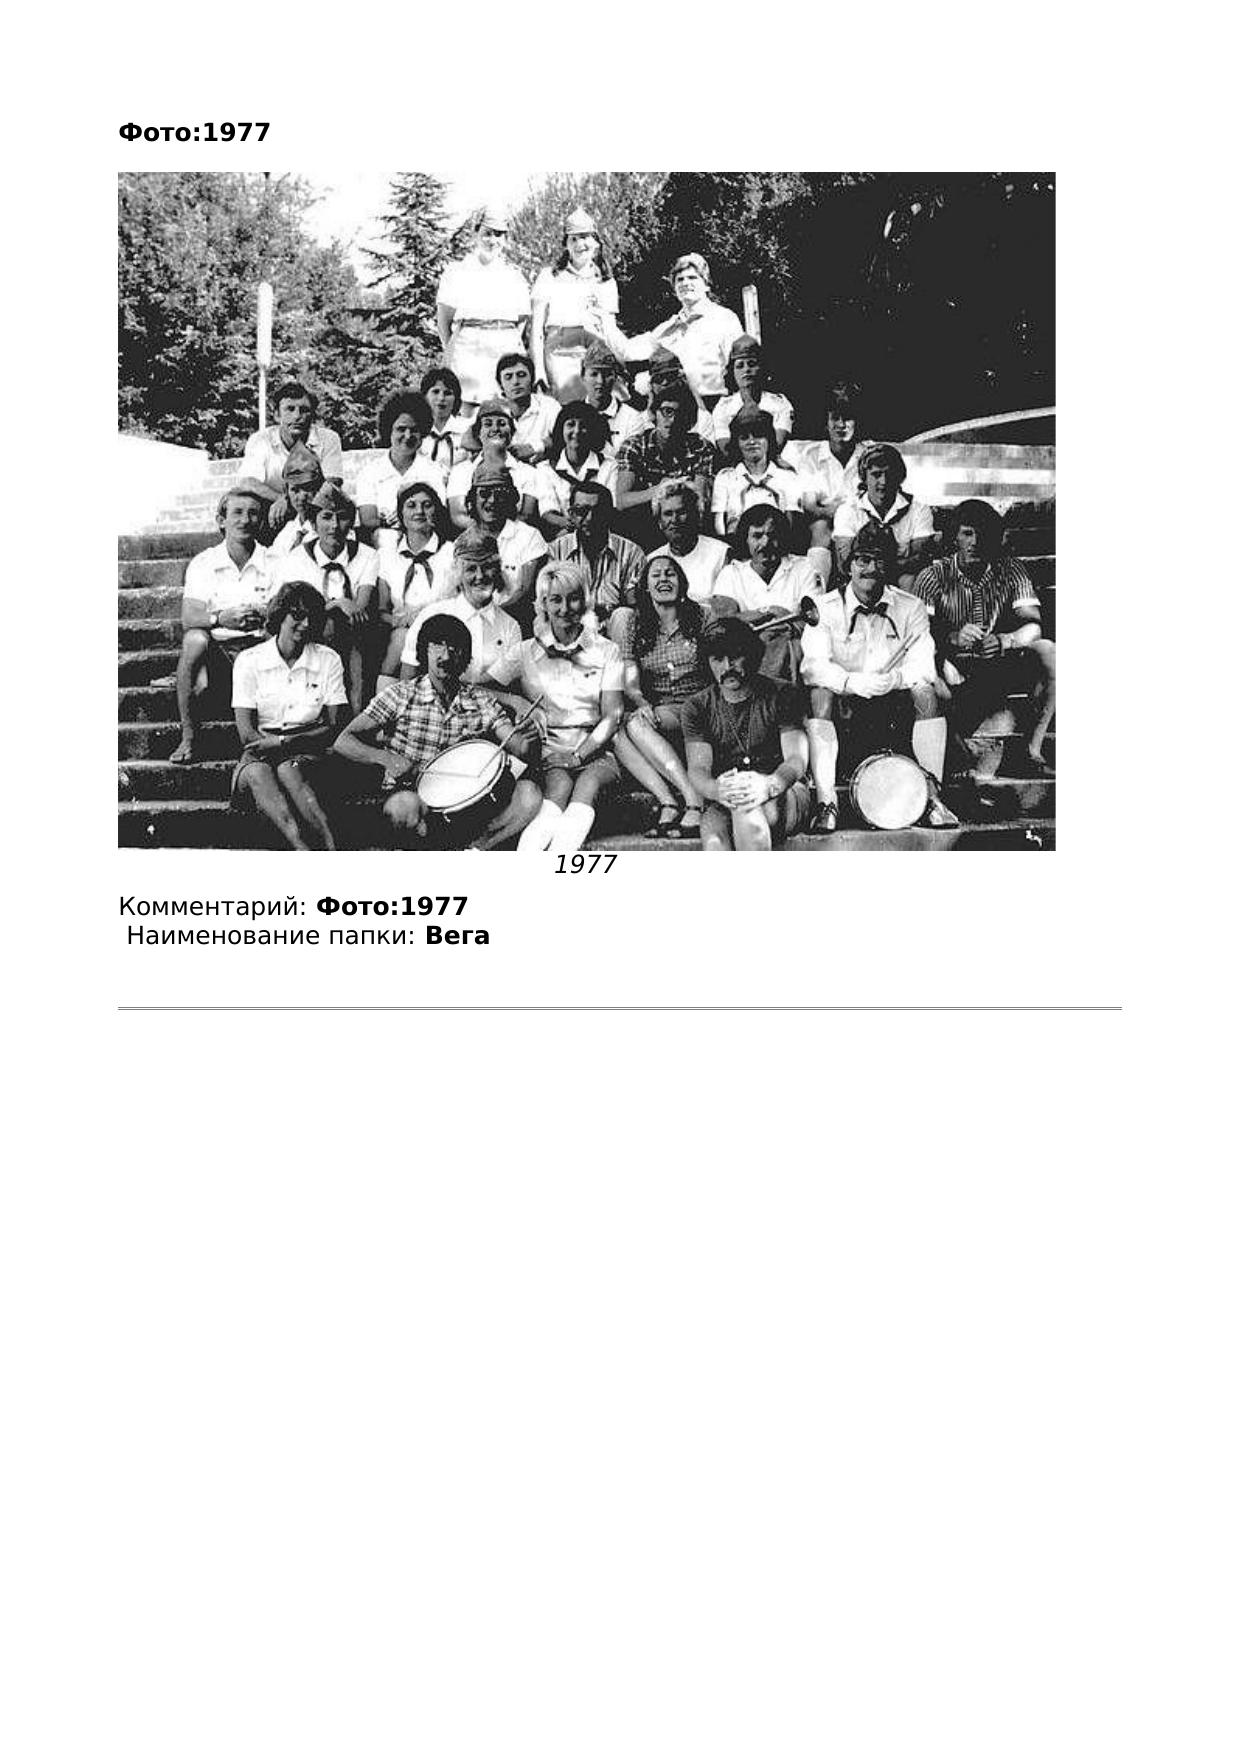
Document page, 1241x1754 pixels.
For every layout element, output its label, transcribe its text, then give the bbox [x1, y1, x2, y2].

text 1977 [118, 851, 1056, 880]
subtitle Фото:1977 [118, 118, 1122, 147]
text Комментарий: Фото:1977 Наименование папки: Вега [118, 892, 1122, 980]
picture [118, 172, 1056, 851]
